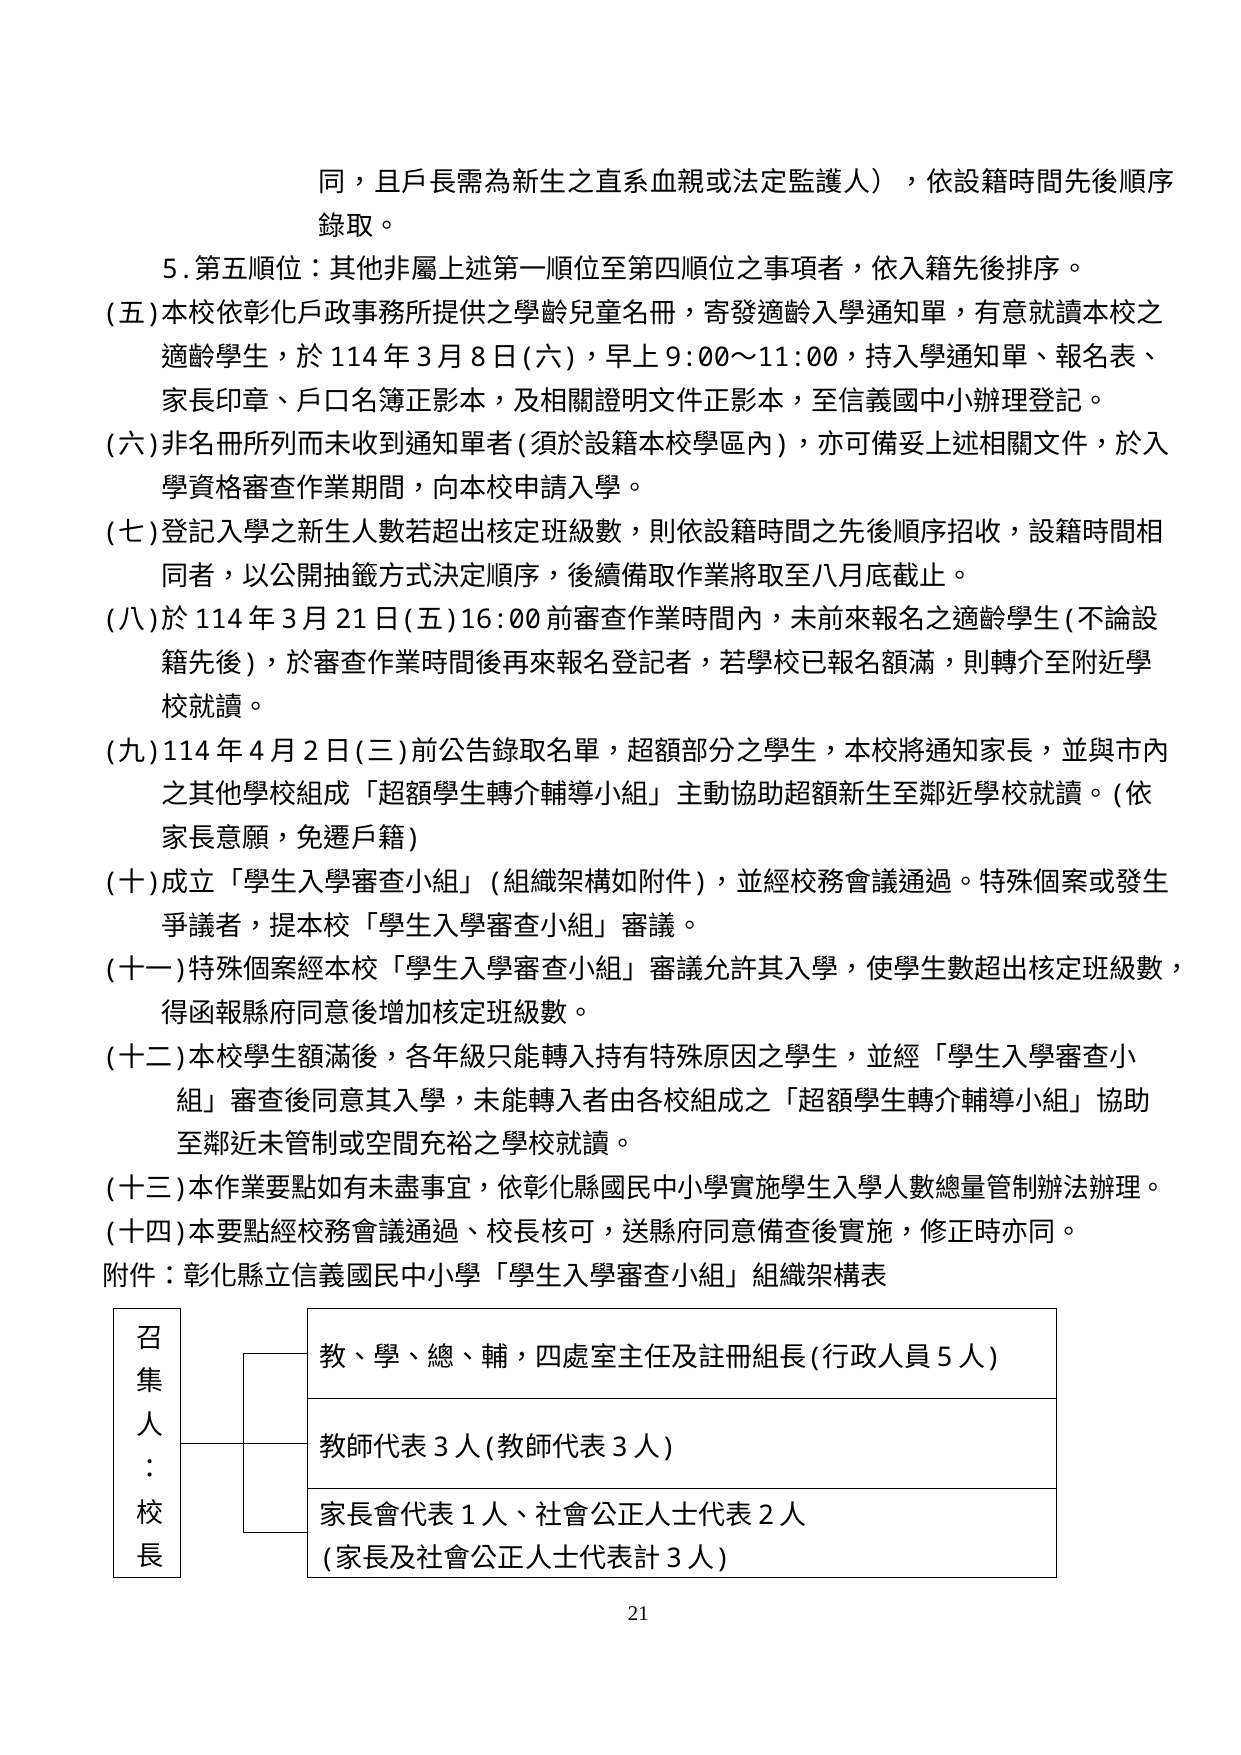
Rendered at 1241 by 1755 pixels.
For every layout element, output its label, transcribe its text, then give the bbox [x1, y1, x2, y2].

table_cell [181, 1353, 243, 1398]
text 5.第五順位：其他非屬上述第一順位至第四順位之事項者，依入籍先後排序。 [102, 244, 1174, 287]
table_cell [244, 1533, 307, 1577]
text (十)成立「學生入學審查小組」(組織架構如附件)，並經校務會議通過。特殊個案或發生爭議者，提本校「學生入學審查小組」審議。 [102, 856, 1174, 944]
text (十一)特殊個案經本校「學生入學審查小組」審議允許其入學，使學生數超出核定班級數，得函報縣府同意後增加核定班級數。 [102, 944, 1174, 1031]
table_cell [244, 1488, 307, 1532]
table_cell [244, 1444, 307, 1487]
text (十三)本作業要點如有未盡事宜，依彰化縣國民中小學實施學生入學人數總量管制辦法辦理。 [102, 1162, 1174, 1206]
table_cell [181, 1444, 243, 1487]
text (六)非名冊所列而未收到通知單者(須於設籍本校學區內)，亦可備妥上述相關文件，於入學資格審查作業期間，向本校申請入學。 [102, 419, 1174, 506]
text (十二)本校學生額滿後，各年級只能轉入持有特殊原因之學生，並經「學生入學審查小組」審查後同意其入學，未能轉入者由各校組成之「超額學生轉介輔導小組」協助至鄰近未管制或空間充裕之學校就讀。 [102, 1031, 1174, 1162]
table_cell [181, 1398, 243, 1443]
text (八)於114年3月21日(五)16:00前審查作業時間內，未前來報名之適齡學生(不論設籍先後)，於審查作業時間後再來報名登記者，若學校已報名額滿，則轉介至附近學校就讀。 [102, 594, 1174, 725]
text 同，且戶長需為新生之直系血親或法定監護人），依設籍時間先後順序錄取。 [102, 156, 1174, 244]
text (七)登記入學之新生人數若超出核定班級數，則依設籍時間之先後順序招收，設籍時間相同者，以公開抽籤方式決定順序，後續備取作業將取至八月底截止。 [102, 506, 1174, 594]
table_cell [244, 1354, 307, 1398]
table_header 教、學、總、輔，四處室主任及註冊組長(行政人員5人) [308, 1309, 1056, 1398]
text (十四)本要點經校務會議通過、校長核可，送縣府同意備查後實施，修正時亦同。 [102, 1206, 1174, 1250]
table_header 召集人：校長 [114, 1309, 180, 1577]
table_cell [181, 1532, 244, 1577]
text 附件：彰化縣立信義國民中小學「學生入學審查小組」組織架構表 [102, 1250, 1174, 1294]
text (五)本校依彰化戶政事務所提供之學齡兒童名冊，寄發適齡入學通知單，有意就讀本校之適齡學生，於114年3月8日(六)，早上9:00～11:00，持入學通知單、報名表、家長印章、戶口名簿正影本，及相關證明文件正影本，至信義國中小辦理登記。 [102, 287, 1174, 419]
table_cell 家長會代表1人、社會公正人士代表2人 (家長及社會公正人士代表計3人) [308, 1489, 1056, 1577]
table_cell [244, 1398, 307, 1443]
table_header [181, 1308, 244, 1353]
table_header [244, 1308, 307, 1353]
text (九)114年4月2日(三)前公告錄取名單，超額部分之學生，本校將通知家長，並與市內之其他學校組成「超額學生轉介輔導小組」主動協助超額新生至鄰近學校就讀。(依家長意願，免遷戶籍) [102, 725, 1174, 856]
table_cell 教師代表3人(教師代表3人) [308, 1399, 1056, 1487]
table_cell [181, 1488, 243, 1532]
